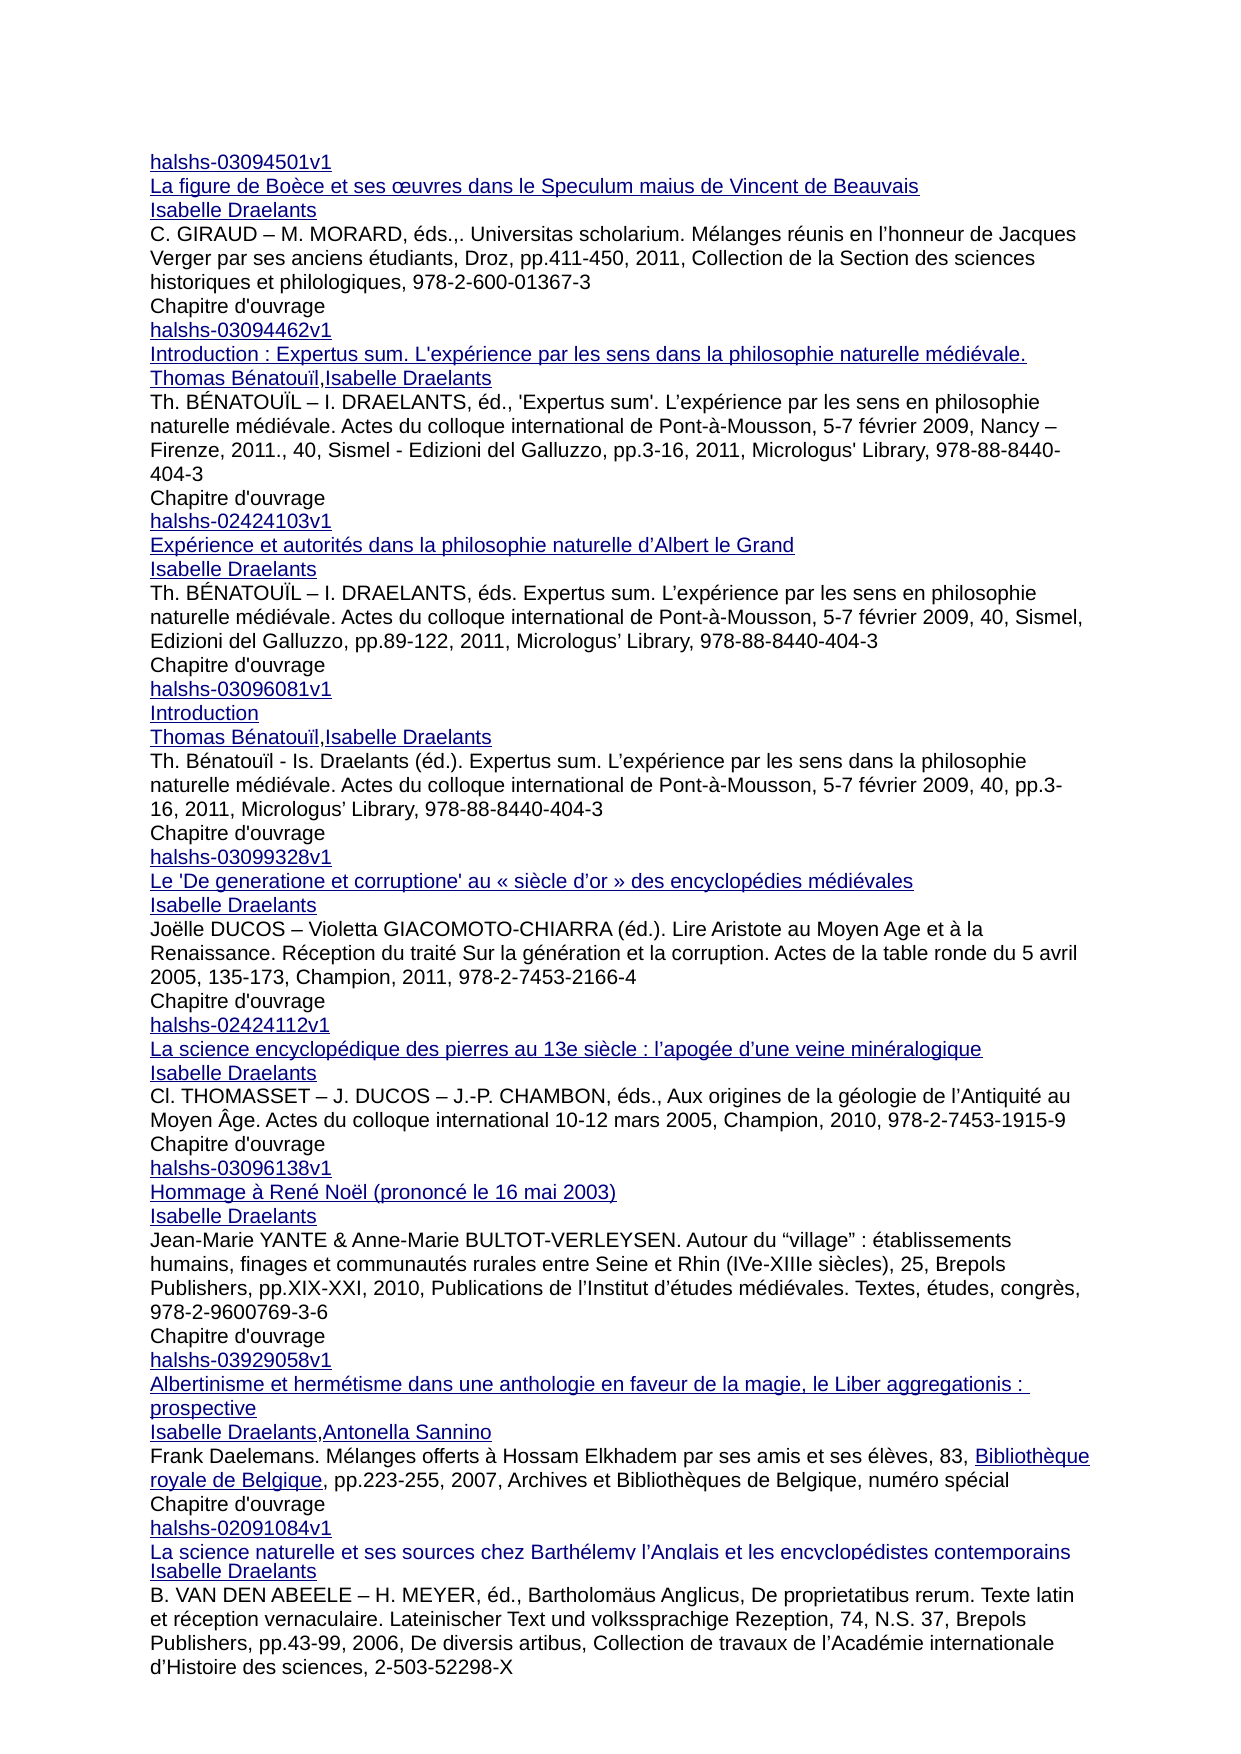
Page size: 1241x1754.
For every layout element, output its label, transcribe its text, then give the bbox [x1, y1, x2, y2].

table_cell Introduction Thomas Bénatouïl,Isabelle Draelants Th. Bénatouïl - Is. Draelants (éd.). Expertus sum. L’expérience par les sens dans la philosophie naturelle médiévale. Actes du colloque international de Pont-à-Mousson, 5-7 février 2009, 40, pp.3-16, 2011, Micrologus’ Library, 978-88-8440-404-3 Chapitre d'ouvrage halshs-03099328v1 [150, 701, 1090, 869]
table_cell La science encyclopédique des pierres au 13e siècle : l’apogée d’une veine minéralogique Isabelle Draelants Cl. THOMASSET – J. DUCOS – J.-P. CHAMBON, éds., Aux origines de la géologie de l’Antiquité au Moyen Âge. Actes du colloque international 10-12 mars 2005, Champion, 2010, 978-2-7453-1915-9 Chapitre d'ouvrage halshs-03096138v1 [150, 1036, 1090, 1180]
table_cell halshs-03094501v1 [150, 150, 1090, 174]
table_cell Hommage à René Noël (prononcé le 16 mai 2003) Isabelle Draelants Jean-Marie YANTE & Anne-Marie BULTOT-VERLEYSEN. Autour du “village” : établissements humains, finages et communautés rurales entre Seine et Rhin (IVe-XIIIe siècles), 25, Brepols Publishers, pp.XIX-XXI, 2010, Publications de l’Institut d’études médiévales. Textes, études, congrès, 978-2-9600769-3-6 Chapitre d'ouvrage halshs-03929058v1 [150, 1180, 1090, 1372]
table_cell Expérience et autorités dans la philosophie naturelle d’Albert le Grand Isabelle Draelants Th. BÉNATOUÏL – I. DRAELANTS, éds. Expertus sum. L’expérience par les sens en philosophie naturelle médiévale. Actes du colloque international de Pont-à-Mousson, 5-7 février 2009, 40, Sismel, Edizioni del Galluzzo, pp.89-122, 2011, Micrologus’ Library, 978-88-8440-404-3 Chapitre d'ouvrage halshs-03096081v1 [150, 533, 1090, 701]
table_cell Albertinisme et hermétisme dans une anthologie en faveur de la magie, le Liber aggregationis : prospective Isabelle Draelants,Antonella Sannino Frank Daelemans. Mélanges offerts à Hossam Elkhadem par ses amis et ses élèves, 83, Bibliothèque royale de Belgique, pp.223-255, 2007, Archives et Bibliothèques de Belgique, numéro spécial Chapitre d'ouvrage halshs-02091084v1 [150, 1372, 1090, 1539]
table_cell La figure de Boèce et ses œuvres dans le Speculum maius de Vincent de Beauvais Isabelle Draelants C. GIRAUD – M. MORARD, éds.,. Universitas scholarium. Mélanges réunis en l’honneur de Jacques Verger par ses anciens étudiants, Droz, pp.411-450, 2011, Collection de la Section des sciences historiques et philologiques, 978-2-600-01367-3 Chapitre d'ouvrage halshs-03094462v1 [150, 174, 1090, 342]
table_cell Introduction : Expertus sum. L'expérience par les sens dans la philosophie naturelle médiévale. Thomas Bénatouïl,Isabelle Draelants Th. BÉNATOUÏL – I. DRAELANTS, éd., 'Expertus sum'. L’expérience par les sens en philosophie naturelle médiévale. Actes du colloque international de Pont-à-Mousson, 5-7 février 2009, Nancy – Firenze, 2011., 40, Sismel - Edizioni del Galluzzo, pp.3-16, 2011, Micrologus' Library, 978-88-8440-404-3 Chapitre d'ouvrage halshs-02424103v1 [150, 342, 1090, 533]
table_cell Le 'De generatione et corruptione' au « siècle d’or » des encyclopédies médiévales Isabelle Draelants Joëlle DUCOS – Violetta GIACOMOTO-CHIARRA (éd.). Lire Aristote au Moyen Age et à la Renaissance. Réception du traité Sur la génération et la corruption. Actes de la table ronde du 5 avril 2005, 135-173, Champion, 2011, 978-2-7453-2166-4 Chapitre d'ouvrage halshs-02424112v1 [150, 869, 1090, 1036]
table_cell La science naturelle et ses sources chez Barthélemy l’Anglais et les encyclopédistes contemporains Isabelle Draelants B. VAN DEN ABEELE – H. MEYER, éd., Bartholomäus Anglicus, De proprietatibus rerum. Texte latin et réception vernaculaire. Lateinischer Text und volkssprachige Rezeption, 74, N.S. 37, Brepols Publishers, pp.43-99, 2006, De diversis artibus, Collection de travaux de l’Académie internationale d’Histoire des sciences, 2-503-52298-X [150, 1540, 1090, 1679]
